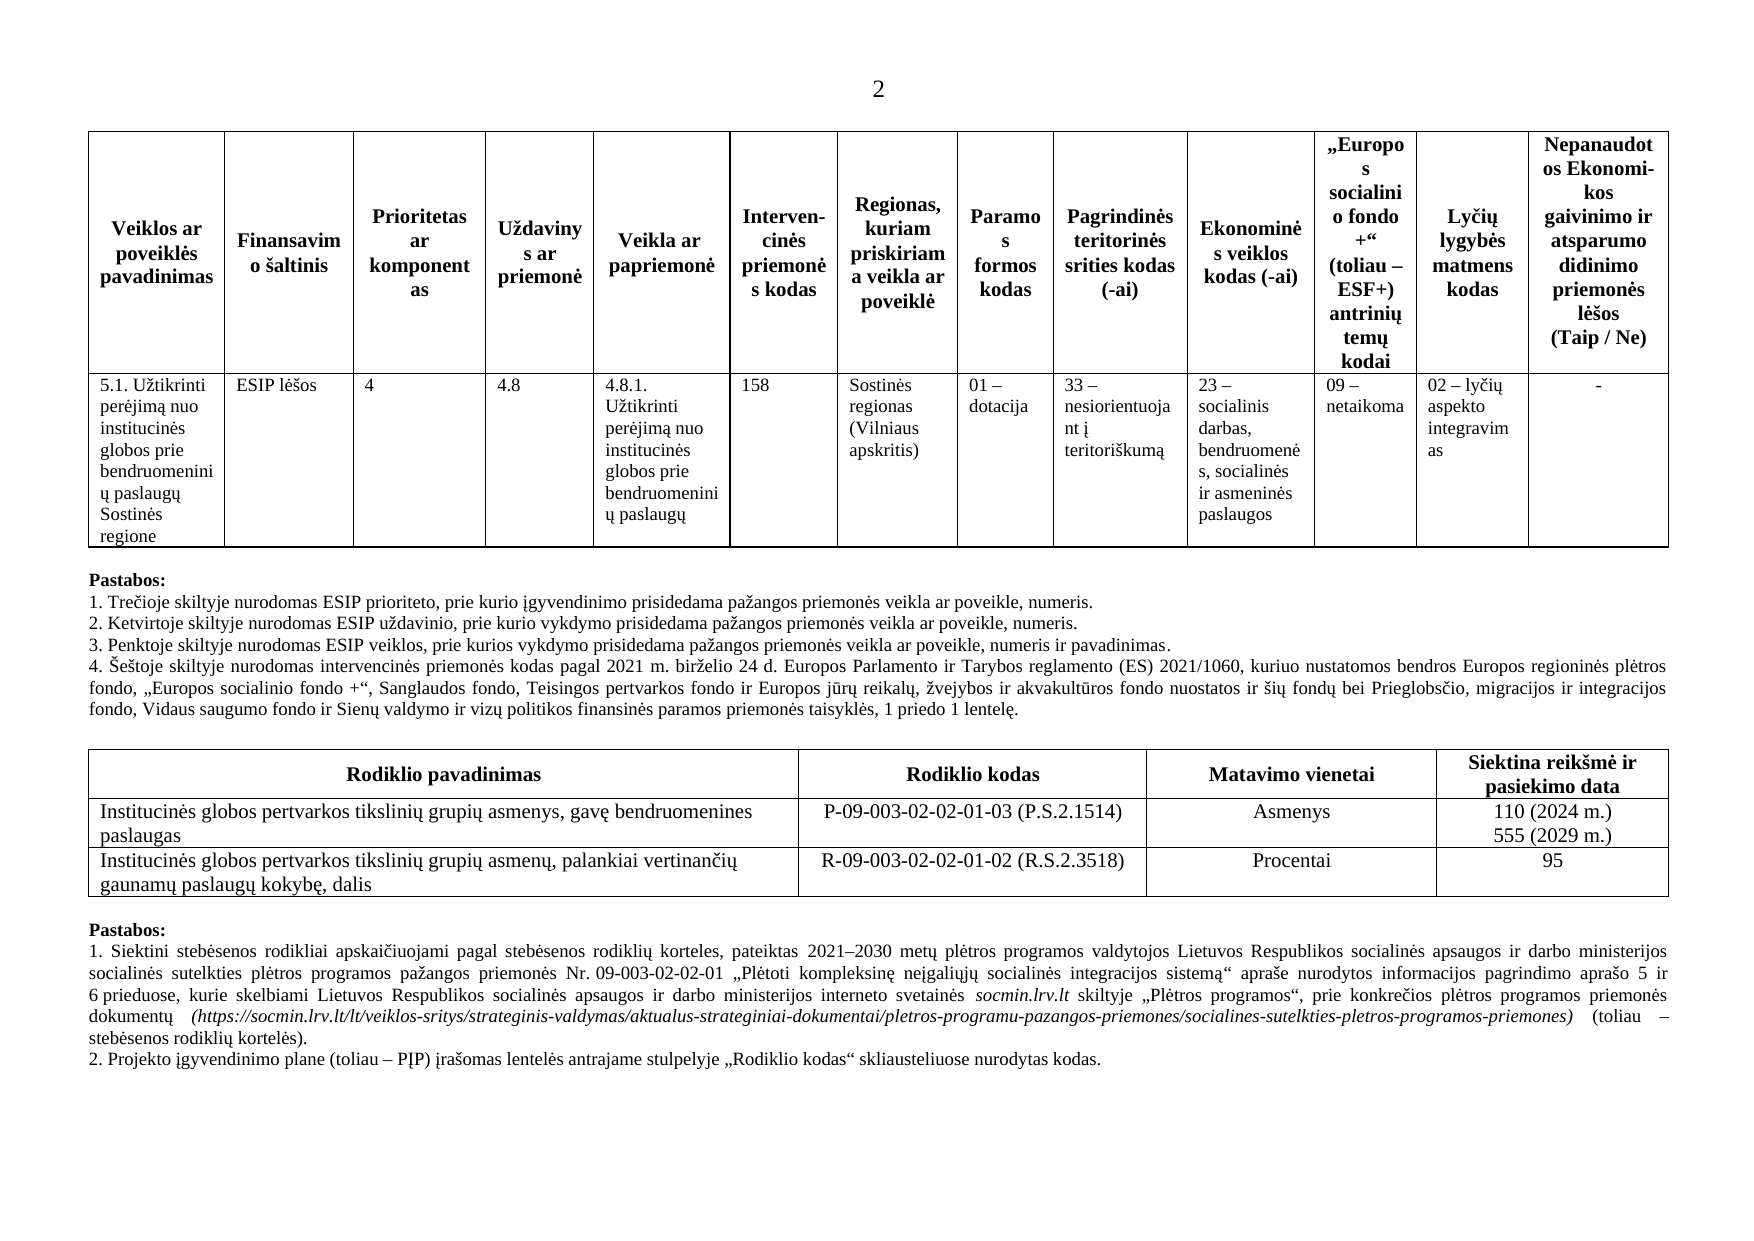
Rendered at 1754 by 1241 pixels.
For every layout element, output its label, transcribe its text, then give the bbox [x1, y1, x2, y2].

table_cell P-09-003-02-02-01-03 (P.S.2.1514) [799, 799, 1146, 847]
text 2. Projekto įgyvendinimo plane (toliau – PĮP) įrašomas lentelės antrajame stulpelyje „Rodiklio kodas“ skliausteliuose nurodytas kodas. [89, 1048, 1668, 1070]
table_cell 33 – nesiorientuojant į teritoriškumą [1054, 374, 1187, 546]
table_cell Nepanaudotos Ekonomi-kos gaivinimo ir atsparumo didinimo priemonės lėšos (Taip / Ne) [1529, 132, 1668, 373]
table_cell Asmenys [1147, 799, 1436, 847]
table_cell 4 [354, 374, 485, 546]
table_header Matavimo vienetai [1147, 750, 1436, 798]
table_header Rodiklio pavadinimas [89, 750, 798, 798]
table_cell 5.1. Užtikrinti perėjimą nuo institucinės globos prie bendruomeninių paslaugų Sostinės regione [89, 374, 224, 546]
table_cell 95 [1437, 848, 1668, 896]
table_cell R-09-003-02-02-01-02 (R.S.2.3518) [799, 848, 1146, 896]
table_cell Veiklos ar poveiklės pavadinimas [89, 132, 224, 373]
table_cell Paramos formos kodas [958, 132, 1053, 373]
table_cell 158 [731, 374, 837, 546]
text 1. Trečioje skiltyje nurodomas ESIP prioriteto, prie kurio įgyvendinimo prisidedama pažangos priemonės veikla ar poveikle, numeris. [89, 591, 1668, 612]
table_cell 02 – lyčių aspekto integravimas [1417, 374, 1528, 546]
table_cell Pagrindinės teritorinės srities kodas (-ai) [1054, 132, 1187, 373]
table_cell 110 (2024 m.) 555 (2029 m.) [1437, 799, 1668, 847]
text Pastabos: [89, 569, 1668, 591]
table_cell „Europos socialinio fondo +“ (toliau – ESF+) antrinių temų kodai [1315, 132, 1416, 373]
table_cell ESIP lėšos [225, 374, 353, 546]
table_cell Prioritetas ar komponentas [354, 132, 485, 373]
table_cell Veikla ar papriemonė [594, 132, 729, 373]
table_cell 01 – dotacija [958, 374, 1053, 546]
text Pastabos: [89, 919, 1668, 940]
table_cell Uždavinys ar priemonė [486, 132, 593, 373]
table_header Siektina reikšmė ir pasiekimo data [1437, 750, 1668, 798]
table_cell 4.8.1. Užtikrinti perėjimą nuo institucinės globos prie bendruomeninių paslaugų [594, 374, 729, 546]
table_cell 23 – socialinis darbas, bendruomenės, socialinės ir asmeninės paslaugos [1188, 374, 1314, 546]
table_cell Institucinės globos pertvarkos tikslinių grupių asmenų, palankiai vertinančių gaunamų paslaugų kokybę, dalis [89, 848, 798, 896]
table_cell - [1529, 374, 1668, 546]
table_cell 4.8 [486, 374, 593, 546]
table_cell Institucinės globos pertvarkos tikslinių grupių asmenys, gavę bendruomenines paslaugas [89, 799, 798, 847]
table_cell Regionas, kuriam priskiriama veikla ar poveiklė [838, 132, 957, 373]
table_header Rodiklio kodas [799, 750, 1146, 798]
text 3. Penktoje skiltyje nurodomas ESIP veiklos, prie kurios vykdymo prisidedama pažangos priemonės veikla ar poveikle, numeris ir pavadinimas. [89, 634, 1668, 655]
table_cell Lyčių lygybės matmens kodas [1417, 132, 1528, 373]
table_cell Sostinės regionas (Vilniaus apskritis) [838, 374, 957, 546]
text 1. Siektini stebėsenos rodikliai apskaičiuojami pagal stebėsenos rodiklių korteles, pateiktas 2021–2030 metų plėtros programos valdytojos Lietuvos Respublikos socialinės apsaugos ir darbo ministerijos socialinės sutelkties plėtros programos pažangos priemonės Nr. 09-003-02-02-01 „Plėtoti kompleksinę neįgaliųjų socialinės integracijos sistemą“ apraše nurodytos informacijos pagrindimo aprašo 5 ir 6 prieduose, kurie skelbiami Lietuvos Respublikos socialinės apsaugos ir darbo ministerijos interneto svetainės socmin.lrv.lt skiltyje „Plėtros programos“, prie konkrečios plėtros programos priemonės dokumentų (https://socmin.lrv.lt/lt/veiklos-sritys/strateginis-valdymas/aktualus-strateginiai-dokumentai/pletros-programu-pazangos-priemones/socialines-sutelkties-pletros-programos-priemones) (toliau – stebėsenos rodiklių kortelės). [89, 940, 1668, 1048]
table_cell Ekonominės veiklos kodas (-ai) [1188, 132, 1314, 373]
table_cell Interven-cinės priemonės kodas [731, 132, 837, 373]
table_cell 09 – netaikoma [1315, 374, 1416, 546]
text 4. Šeštoje skiltyje nurodomas intervencinės priemonės kodas pagal 2021 m. birželio 24 d. Europos Parlamento ir Tarybos reglamento (ES) 2021/1060, kuriuo nustatomos bendros Europos regioninės plėtros fondo, „Europos socialinio fondo +“, Sanglaudos fondo, Teisingos pertvarkos fondo ir Europos jūrų reikalų, žvejybos ir akvakultūros fondo nuostatos ir šių fondų bei Prieglobsčio, migracijos ir integracijos fondo, Vidaus saugumo fondo ir Sienų valdymo ir vizų politikos finansinės paramos priemonės taisyklės, 1 priedo 1 lentelę. [89, 655, 1668, 720]
table_cell Procentai [1147, 848, 1436, 896]
table_cell Finansavimo šaltinis [225, 132, 353, 373]
text 2. Ketvirtoje skiltyje nurodomas ESIP uždavinio, prie kurio vykdymo prisidedama pažangos priemonės veikla ar poveikle, numeris. [89, 612, 1668, 634]
